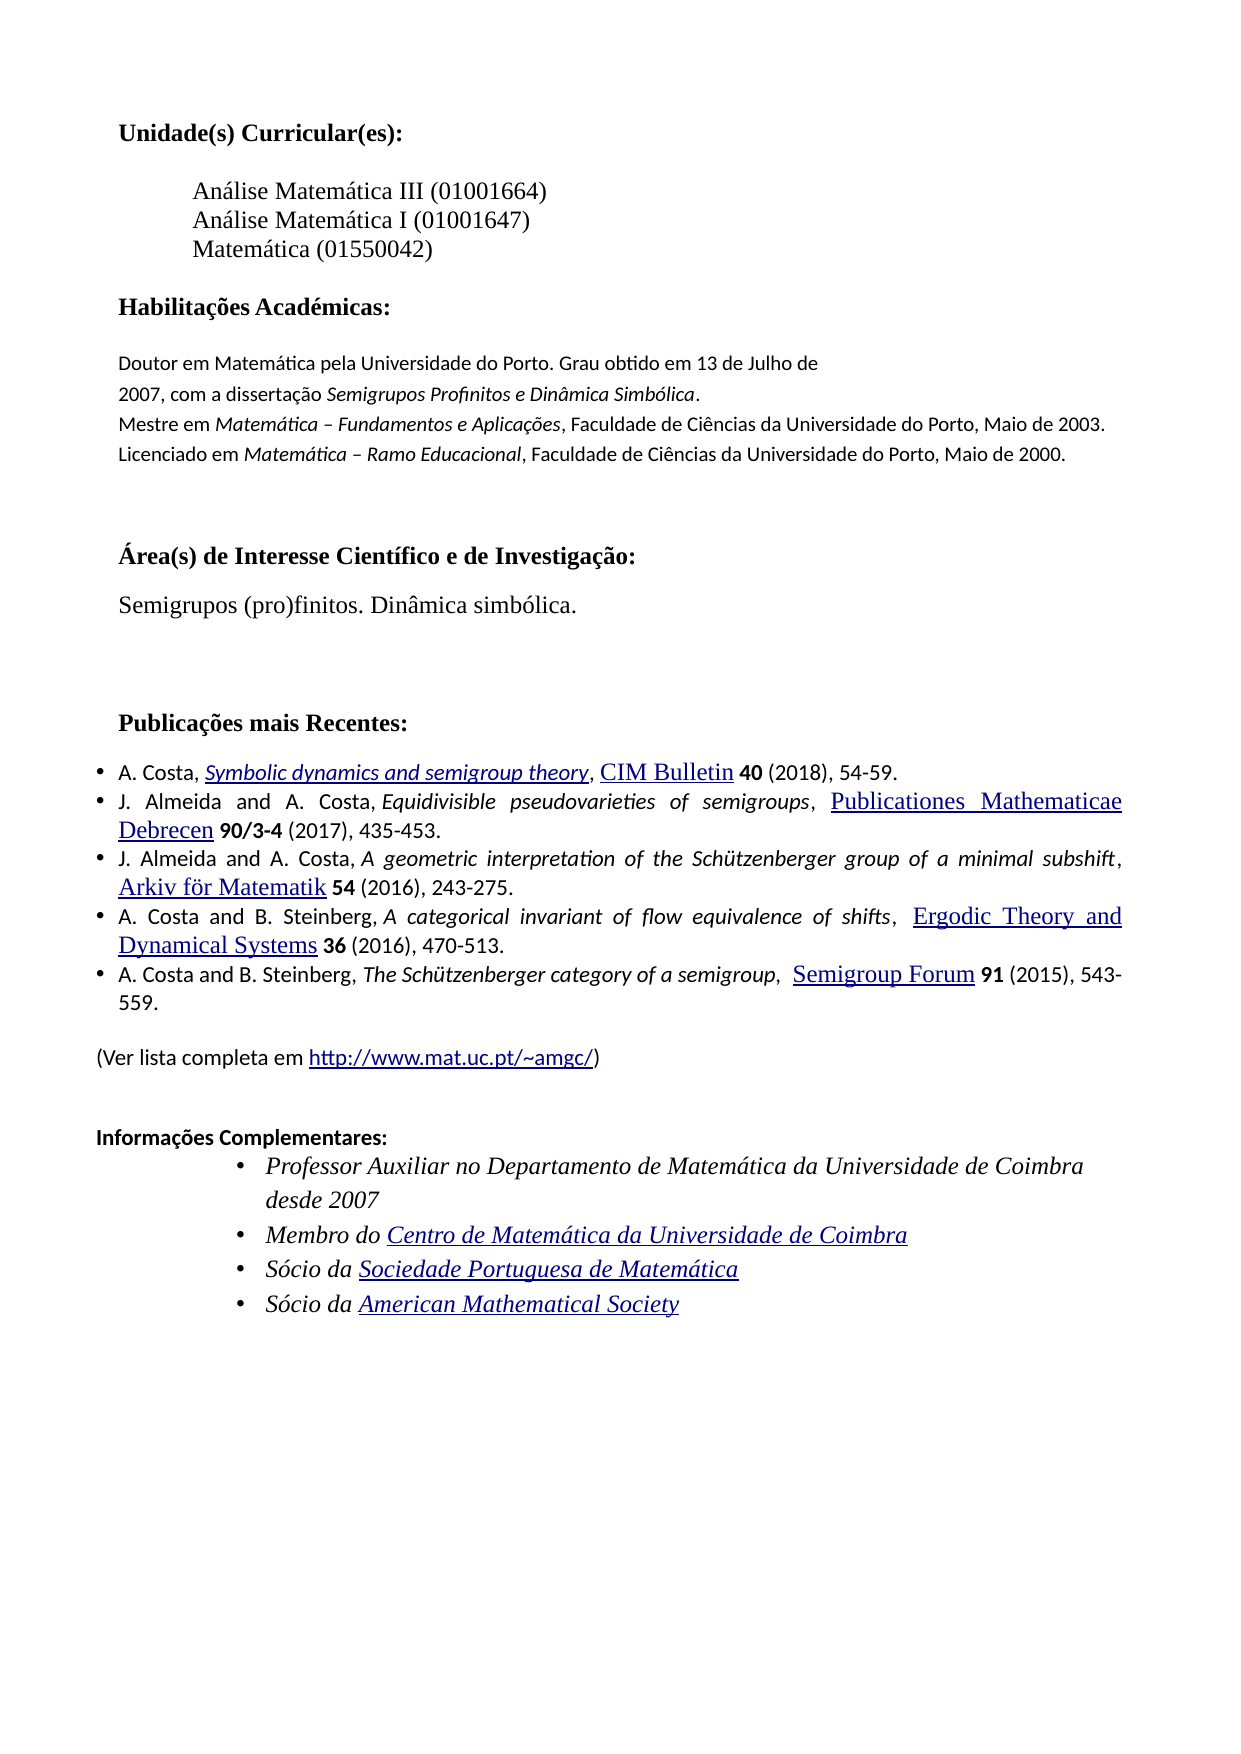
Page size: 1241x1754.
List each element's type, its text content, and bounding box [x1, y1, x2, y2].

list J. Almeida and A. Costa, A geometric interpretation of the Schützenberger group of a minimal subshift, Arkiv för Matematik 54 (2016), 243-275. [96, 844, 1122, 901]
list A. Costa and B. Steinberg, The Schützenberger category of a semigroup, Semigroup Forum 91 (2015), 543-559. [96, 959, 1122, 1017]
list A. Costa, Symbolic dynamics and semigroup theory, CIM Bulletin 40 (2018), 54-59. [96, 757, 1122, 786]
text Mestre em Matemática – Fundamentos e Aplicações, Faculdade de Ciências da Universidade do Porto, Maio de 2003. [118, 411, 1122, 437]
text Publicações mais Recentes: [118, 639, 1122, 737]
text Licenciado em Matemática – Ramo Educacional, Faculdade de Ciências da Universidade do Porto, Maio de 2000. [118, 442, 1122, 467]
list J. Almeida and A. Costa, Equidivisible pseudovarieties of semigroups, Publicationes Mathematicae Debrecen 90/3-4 (2017), 435-453. [96, 786, 1122, 844]
list A. Costa and B. Steinberg, A categorical invariant of flow equivalence of shifts, Ergodic Theory and Dynamical Systems 36 (2016), 470-513. [96, 901, 1122, 959]
text Área(s) de Interesse Científico e de Investigação: [118, 472, 1122, 570]
text (Ver lista completa em http://www.mat.uc.pt/~amgc/) [96, 1045, 1122, 1071]
list Sócio da Sociedade Portuguesa de Matemática [236, 1254, 1122, 1283]
list Membro do Centro de Matemática da Universidade de Coimbra [236, 1220, 1122, 1248]
list Sócio da American Mathematical Society [236, 1289, 1122, 1317]
text 2007, com a dissertação Semigrupos Profinitos e Dinâmica Simbólica. [118, 381, 1122, 406]
text Semigrupos (pro)finitos. Dinâmica simbólica. [118, 590, 1122, 619]
text Análise Matemática III (01001664) Análise Matemática I (01001647) Matemática (01550042) [118, 176, 1122, 263]
text Unidade(s) Curricular(es): [118, 118, 1122, 147]
text Informações Complementares: [96, 1126, 1122, 1151]
list Professor Auxiliar no Departamento de Matemática da Universidade de Coimbra desde 2007 [236, 1151, 1122, 1214]
text Doutor em Matemática pela Universidade do Porto. Grau obtido em 13 de Julho de [118, 350, 1122, 376]
text Habilitações Académicas: [118, 292, 1122, 321]
